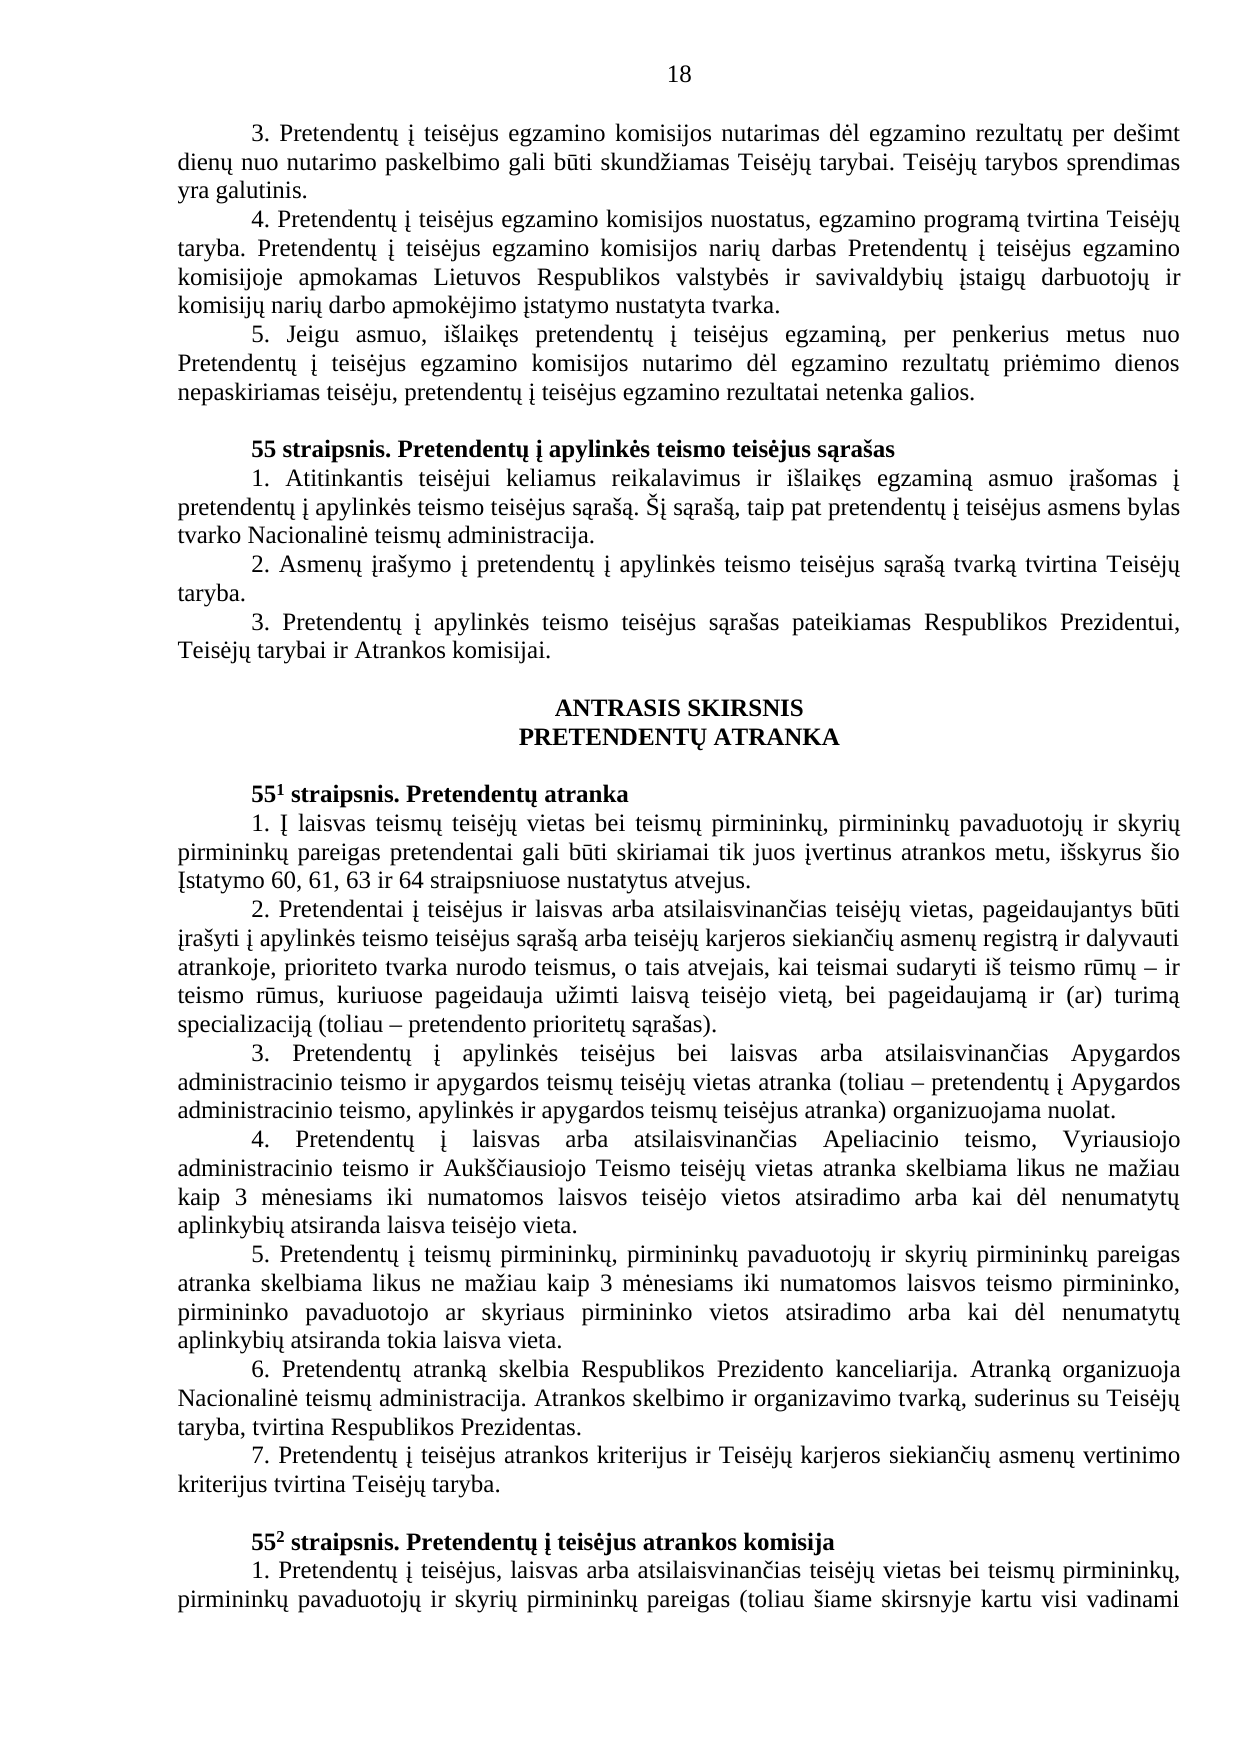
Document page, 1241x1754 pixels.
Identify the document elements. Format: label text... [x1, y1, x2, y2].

text 5. Pretendentų į teismų pirmininkų, pirmininkų pavaduotojų ir skyrių pirmininkų pareigas atranka skelbiama likus ne mažiau kaip 3 mėnesiams iki numatomos laisvos teismo pirmininko, pirmininko pavaduotojo ar skyriaus pirmininko vietos atsiradimo arba kai dėl nenumatytų aplinkybių atsiranda tokia laisva vieta. [177, 1239, 1181, 1354]
text 3. Pretendentų į teisėjus egzamino komisijos nutarimas dėl egzamino rezultatų per dešimt dienų nuo nutarimo paskelbimo gali būti skundžiamas Teisėjų tarybai. Teisėjų tarybos sprendimas yra galutinis. [177, 118, 1181, 204]
text 1. Atitinkantis teisėjui keliamus reikalavimus ir išlaikęs egzaminą asmuo įrašomas į pretendentų į apylinkės teismo teisėjus sąrašą. Šį sąrašą, taip pat pretendentų į teisėjus asmens bylas tvarko Nacionalinė teismų administracija. [177, 463, 1181, 549]
text 3. Pretendentų į apylinkės teismo teisėjus sąrašas pateikiamas Respublikos Prezidentui, Teisėjų tarybai ir Atrankos komisijai. [177, 607, 1181, 664]
text 3. Pretendentų į apylinkės teisėjus bei laisvas arba atsilaisvinančias Apygardos administracinio teismo ir apygardos teismų teisėjų vietas atranka (toliau – pretendentų į Apygardos administracinio teismo, apylinkės ir apygardos teismų teisėjus atranka) organizuojama nuolat. [177, 1038, 1181, 1124]
text 552 straipsnis. Pretendentų į teisėjus atrankos komisija [177, 1527, 1181, 1556]
text 2. Pretendentai į teisėjus ir laisvas arba atsilaisvinančias teisėjų vietas, pageidaujantys būti įrašyti į apylinkės teismo teisėjus sąrašą arba teisėjų karjeros siekiančių asmenų registrą ir dalyvauti atrankoje, prioriteto tvarka nurodo teismus, o tais atvejais, kai teismai sudaryti iš teismo rūmų – ir teismo rūmus, kuriuose pageidauja užimti laisvą teisėjo vietą, bei pageidaujamą ir (ar) turimą specializaciją (toliau – pretendento prioritetų sąrašas). [177, 894, 1181, 1038]
text 5. Jeigu asmuo, išlaikęs pretendentų į teisėjus egzaminą, per penkerius metus nuo Pretendentų į teisėjus egzamino komisijos nutarimo dėl egzamino rezultatų priėmimo dienos nepaskiriamas teisėju, pretendentų į teisėjus egzamino rezultatai netenka galios. [177, 319, 1181, 406]
text 1. Į laisvas teismų teisėjų vietas bei teismų pirmininkų, pirmininkų pavaduotojų ir skyrių pirmininkų pareigas pretendentai gali būti skiriamai tik juos įvertinus atrankos metu, išskyrus šio Įstatymo 60, 61, 63 ir 64 straipsniuose nustatytus atvejus. [177, 808, 1181, 894]
text 55 straipsnis. Pretendentų į apylinkės teismo teisėjus sąrašas [177, 434, 1181, 463]
text 1. Pretendentų į teisėjus, laisvas arba atsilaisvinančias teisėjų vietas bei teismų pirmininkų, pirmininkų pavaduotojų ir skyrių pirmininkų pareigas (toliau šiame skirsnyje kartu visi vadinami [177, 1556, 1181, 1613]
text 7. Pretendentų į teisėjus atrankos kriterijus ir Teisėjų karjeros siekiančių asmenų vertinimo kriterijus tvirtina Teisėjų taryba. [177, 1441, 1181, 1498]
text 4. Pretendentų į teisėjus egzamino komisijos nuostatus, egzamino programą tvirtina Teisėjų taryba. Pretendentų į teisėjus egzamino komisijos narių darbas Pretendentų į teisėjus egzamino komisijoje apmokamas Lietuvos Respublikos valstybės ir savivaldybių įstaigų darbuotojų ir komisijų narių darbo apmokėjimo įstatymo nustatyta tvarka. [177, 204, 1181, 319]
text ANTRASIS SKIRSNIS [177, 693, 1181, 722]
text 4. Pretendentų į laisvas arba atsilaisvinančias Apeliacinio teismo, Vyriausiojo administracinio teismo ir Aukščiausiojo Teismo teisėjų vietas atranka skelbiama likus ne mažiau kaip 3 mėnesiams iki numatomos laisvos teisėjo vietos atsiradimo arba kai dėl nenumatytų aplinkybių atsiranda laisva teisėjo vieta. [177, 1124, 1181, 1239]
text 6. Pretendentų atranką skelbia Respublikos Prezidento kanceliarija. Atranką organizuoja Nacionalinė teismų administracija. Atrankos skelbimo ir organizavimo tvarką, suderinus su Teisėjų taryba, tvirtina Respublikos Prezidentas. [177, 1354, 1181, 1441]
text PRETENDENTŲ ATRANKA [177, 722, 1181, 751]
text 551 straipsnis. Pretendentų atranka [177, 779, 1181, 808]
text 2. Asmenų įrašymo į pretendentų į apylinkės teismo teisėjus sąrašą tvarką tvirtina Teisėjų taryba. [177, 549, 1181, 607]
